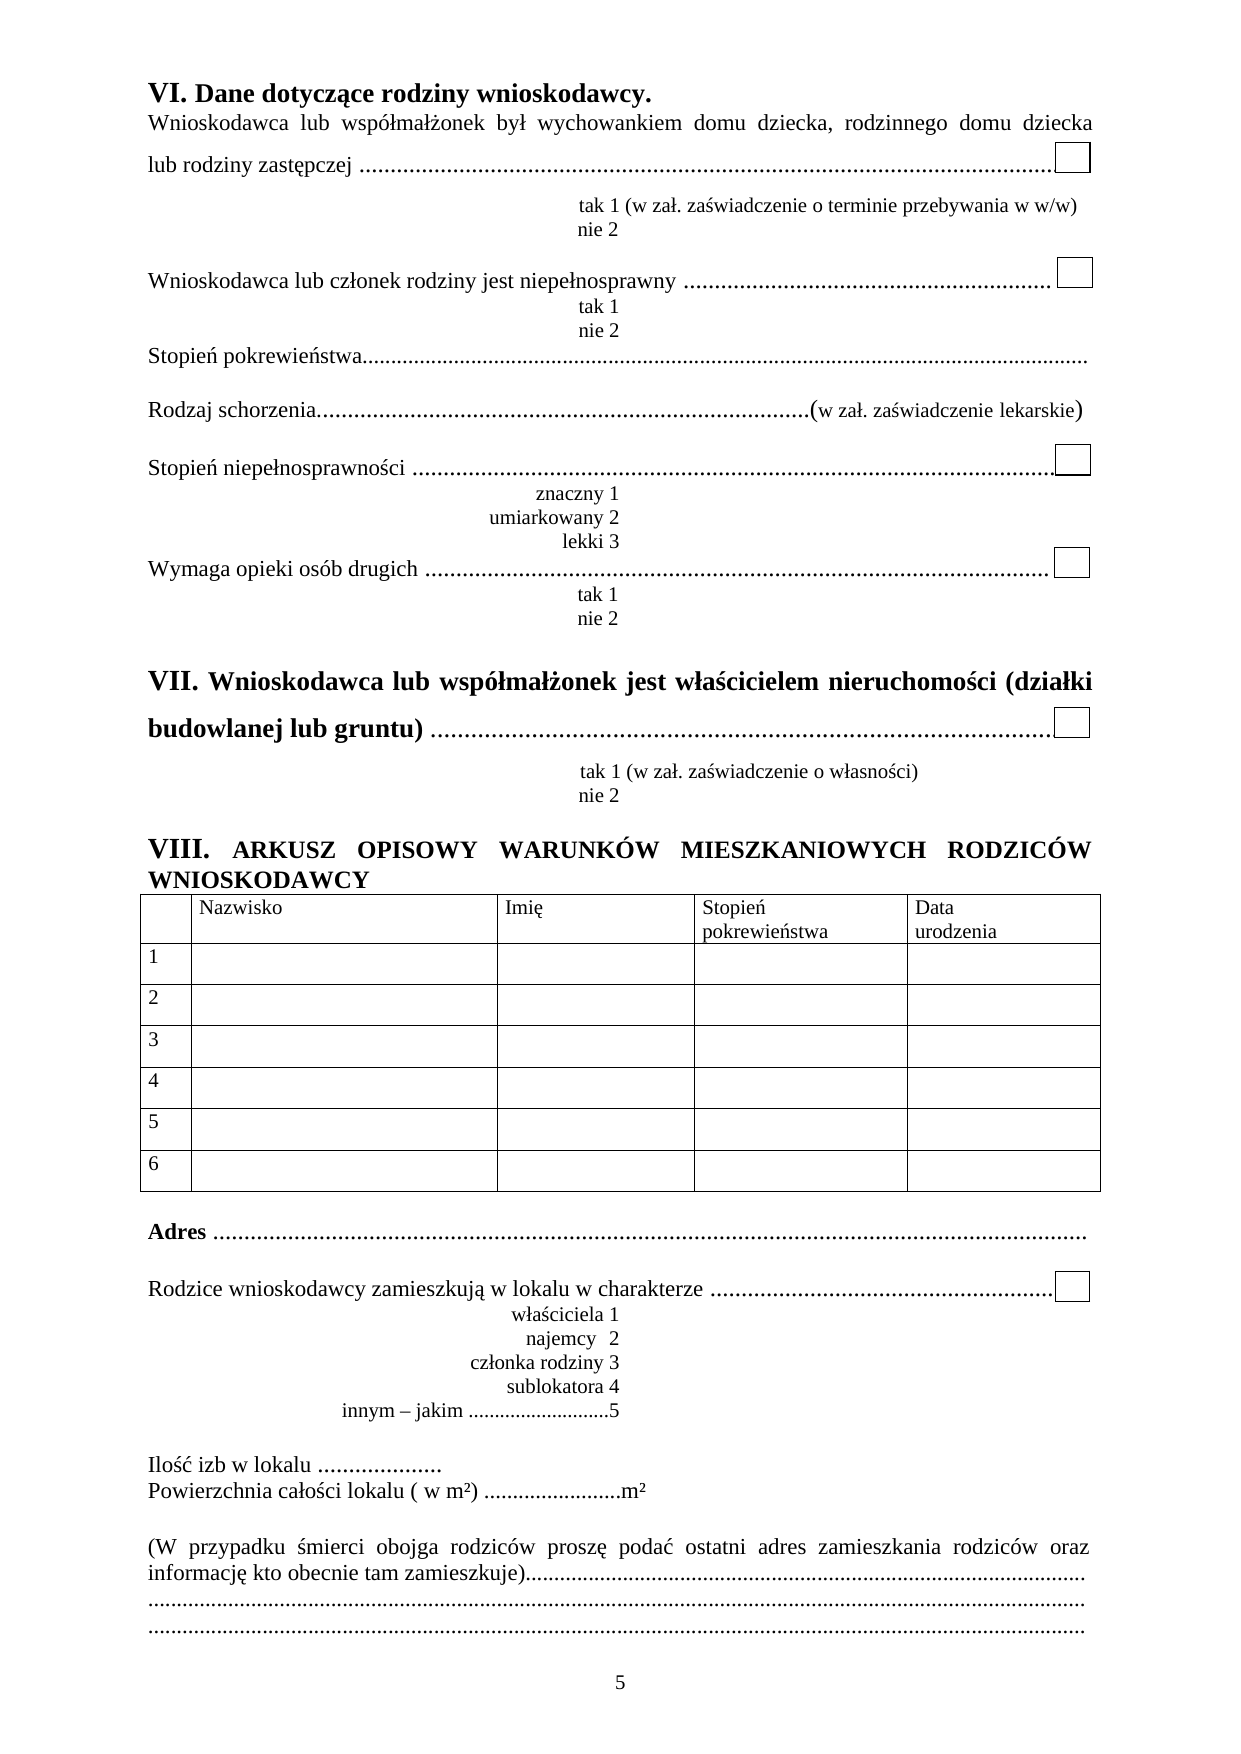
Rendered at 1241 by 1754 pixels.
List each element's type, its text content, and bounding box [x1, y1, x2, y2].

text innym – jakim ...........................5 [148, 1398, 619, 1422]
text ........................................................................................................................................................................................................................................................................................................................................ [148, 1585, 1091, 1638]
text tak 1 (w zał. zaświadczenie o terminie przebywania w w/w) [579, 193, 1092, 217]
table_cell 4 [141, 1068, 191, 1108]
text tak 1 [148, 294, 619, 318]
table_cell 6 [141, 1151, 191, 1191]
table_cell [908, 1026, 1100, 1067]
table_cell [908, 1151, 1100, 1191]
text VIII. ARKUSZ OPISOWY WARUNKÓW MIESZKANIOWYCH RODZICÓW WNIOSKODAWCY [148, 831, 1092, 893]
table_cell 5 [141, 1109, 191, 1149]
text Ilość izb w lokalu .................... [148, 1449, 1033, 1478]
text Powierzchnia całości lokalu ( w m²) ........................m² [148, 1478, 1033, 1504]
text Wnioskodawca lub współmałżonek był wychowankiem domu dziecka, rodzinnego domu dziecka lub rodziny zastępczej ................................................................................................................... [148, 109, 1094, 178]
table_cell [192, 1068, 497, 1108]
table_cell [498, 1109, 694, 1149]
table_cell [498, 1151, 694, 1191]
text umiarkowany 2 [148, 505, 619, 529]
text Wymaga opieki osób drugich .................................................................................................... [148, 553, 1090, 582]
text nie 2 [148, 318, 619, 342]
text sublokatora 4 [148, 1374, 619, 1398]
table_header Imię [498, 895, 694, 943]
table_cell 3 [141, 1026, 191, 1067]
table_cell [695, 1109, 907, 1149]
text najemcy 2 [148, 1326, 619, 1350]
text nie 2 [148, 217, 618, 241]
table_cell [695, 985, 907, 1025]
table_cell [192, 1109, 497, 1149]
table_header Nazwisko [192, 895, 497, 943]
text właściciela 1 [148, 1302, 619, 1326]
text Wnioskodawca lub członek rodziny jest niepełnosprawny ........................................................... [148, 265, 1092, 294]
text tak 1 [148, 582, 618, 606]
table_header Data urodzenia [908, 895, 1100, 943]
table_cell 2 [141, 985, 191, 1025]
table_cell [192, 985, 497, 1025]
table_header [141, 895, 191, 943]
text Rodzice wnioskodawcy zamieszkują w lokalu w charakterze ....................................................... [148, 1273, 1055, 1302]
text Stopień niepełnosprawności ....................................................................................................... [148, 452, 1096, 481]
table_cell 1 [141, 944, 191, 984]
table_cell [498, 985, 694, 1025]
table_cell [695, 1151, 907, 1191]
table_cell [498, 1026, 694, 1067]
table_cell [498, 1068, 694, 1108]
table_cell [908, 985, 1100, 1025]
table_cell [695, 1068, 907, 1108]
text (W przypadku śmierci obojga rodziców proszę podać ostatni adres zamieszkania rodziców oraz informację kto obecnie tam zamieszkuje).................................................................................................. [148, 1533, 1091, 1585]
table_cell [908, 1109, 1100, 1149]
table_cell [908, 944, 1100, 984]
text Rodzaj schorzenia...............................................................................(w zał. zaświadczenie lekarskie) [148, 394, 1092, 423]
table_header Stopień pokrewieństwa [695, 895, 907, 943]
text Adres ............................................................................................................................................ [148, 1216, 1094, 1245]
text tak 1 (w zał. zaświadczenie o własności) [148, 759, 1095, 783]
text VII. Wnioskodawca lub współmałżonek jest właścicielem nieruchomości (działki budowlanej lub gruntu) ............................................................................................. [148, 663, 1094, 743]
table_cell [695, 944, 907, 984]
subtitle Stopień pokrewieństwa............................................................................................................................... [148, 342, 1092, 368]
table_cell [192, 1151, 497, 1191]
table_cell [192, 1026, 497, 1067]
table_cell [192, 944, 497, 984]
table_cell [695, 1026, 907, 1067]
text VI. Dane dotyczące rodziny wnioskodawcy. [148, 75, 1033, 109]
table_cell [498, 944, 694, 984]
text nie 2 [148, 606, 618, 630]
text nie 2 [148, 783, 619, 807]
table_cell [908, 1068, 1100, 1108]
text znaczny 1 [148, 481, 619, 505]
text lekki 3 [148, 529, 619, 553]
text członka rodziny 3 [148, 1350, 619, 1374]
